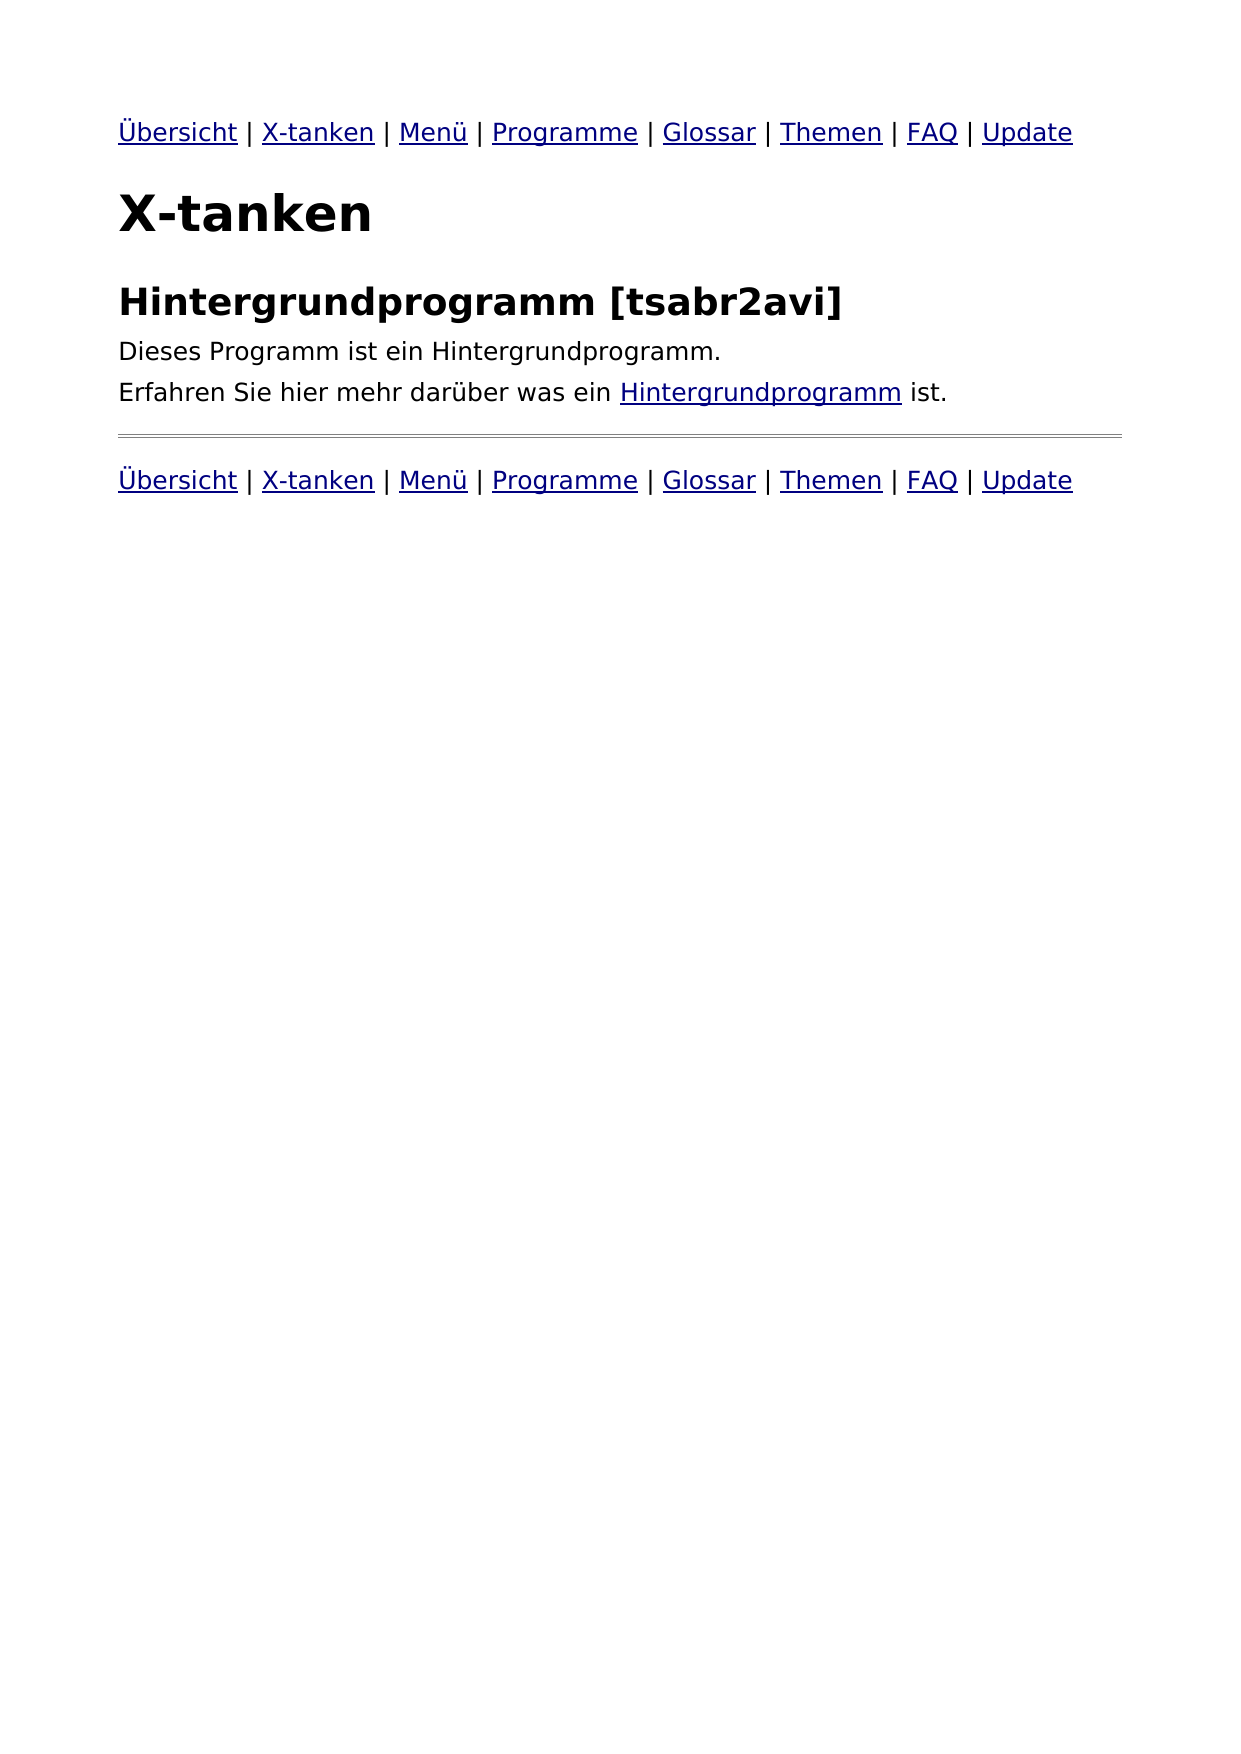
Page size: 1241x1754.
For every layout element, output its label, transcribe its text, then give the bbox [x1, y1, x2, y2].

text Erfahren Sie hier mehr darüber was ein Hintergrundprogramm ist. [118, 378, 1122, 407]
text Übersicht | X-tanken | Menü | Programme | Glossar | Themen | FAQ | Update [118, 118, 1122, 147]
subtitle Hintergrundprogramm [tsabr2avi] [118, 281, 1122, 324]
text Übersicht | X-tanken | Menü | Programme | Glossar | Themen | FAQ | Update [118, 466, 1122, 496]
subtitle X-tanken [118, 185, 1122, 243]
text Dieses Programm ist ein Hintergrundprogramm. [118, 337, 1122, 366]
